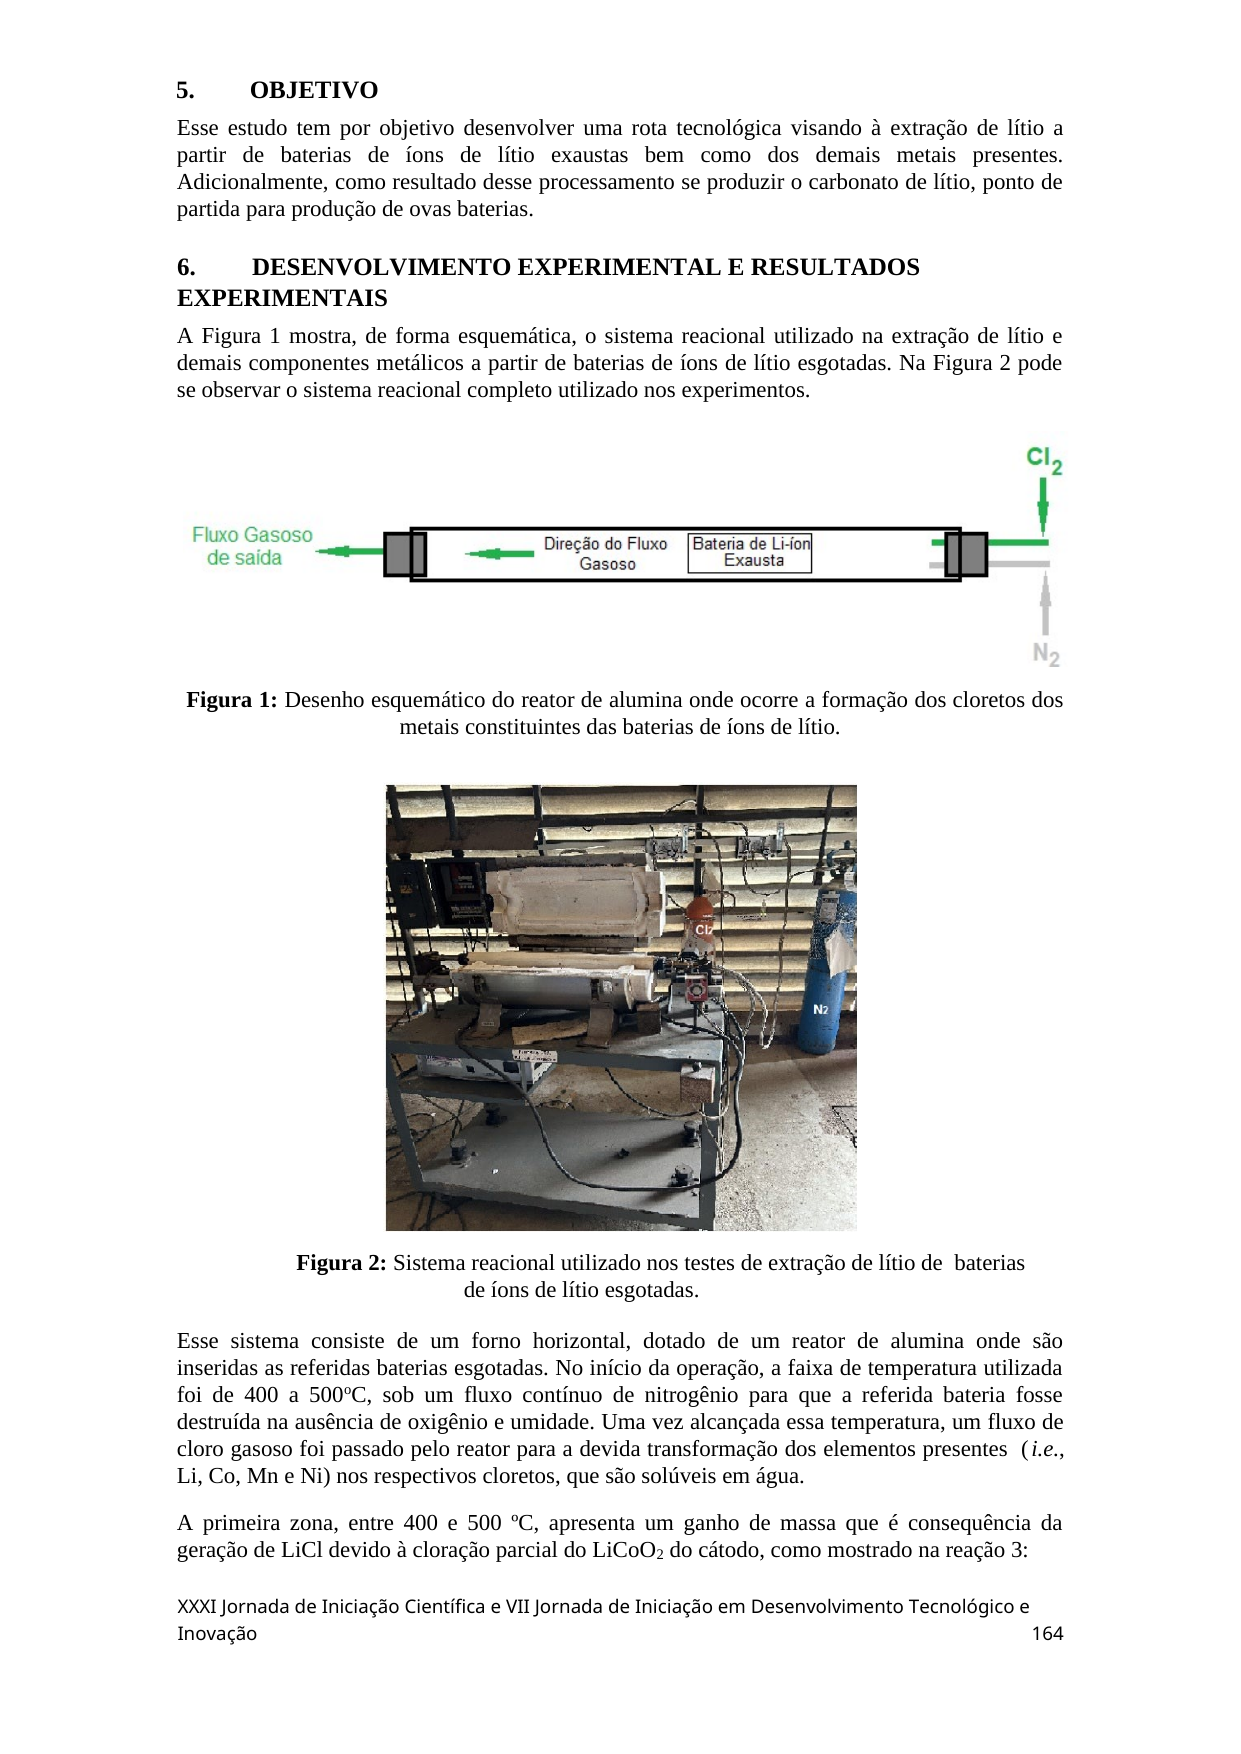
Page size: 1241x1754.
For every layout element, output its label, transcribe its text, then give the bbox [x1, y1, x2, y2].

text Esse estudo tem por objetivo desenvolver uma rota tecnológica visando à extração de lítio a partir de baterias de íons de lítio exaustas bem como dos demais metais presentes. Adicionalmente, como resultado desse processamento se produzir o carbonato de lítio, ponto de partida para produção de ovas baterias. [177, 114, 1065, 222]
text Figura 1: Desenho esquemático do reator de alumina onde ocorre a formação dos cloretos dos metais constituintes das baterias de íons de lítio. [186, 686, 1065, 739]
text A primeira zona, entre 400 e 500 ºC, apresenta um ganho de massa que é consequência da geração de LiCl devido à cloração parcial do LiCoO2 do cátodo, como mostrado na reação 3: [177, 1509, 1065, 1563]
subtitle DESENVOLVIMENTO EXPERIMENTAL E RESULTADOS EXPERIMENTAIS [177, 252, 1068, 312]
text Figura 2: Sistema reacional utilizado nos testes de extração de lítio de baterias de íons de lítio esgotadas. [296, 1249, 1026, 1302]
text Esse sistema consiste de um forno horizontal, dotado de um reator de alumina onde são inseridas as referidas baterias esgotadas. No início da operação, a faixa de temperatura utilizada foi de 400 a 500oC, sob um fluxo contínuo de nitrogênio para que a referida bateria fosse destruída na ausência de oxigênio e umidade. Uma vez alcançada essa temperatura, um fluxo de cloro gasoso foi passado pelo reator para a devida transformação dos elementos presentes (i.e., Li, Co, Mn e Ni) nos respectivos cloretos, que são solúveis em água. [177, 1327, 1065, 1488]
subtitle OBJETIVO [176, 75, 1068, 104]
text A Figura 1 mostra, de forma esquemática, o sistema reacional utilizado na extração de lítio e demais componentes metálicos a partir de baterias de íons de lítio esgotadas. Na Figura 2 pode se observar o sistema reacional completo utilizado nos experimentos. [177, 322, 1065, 403]
